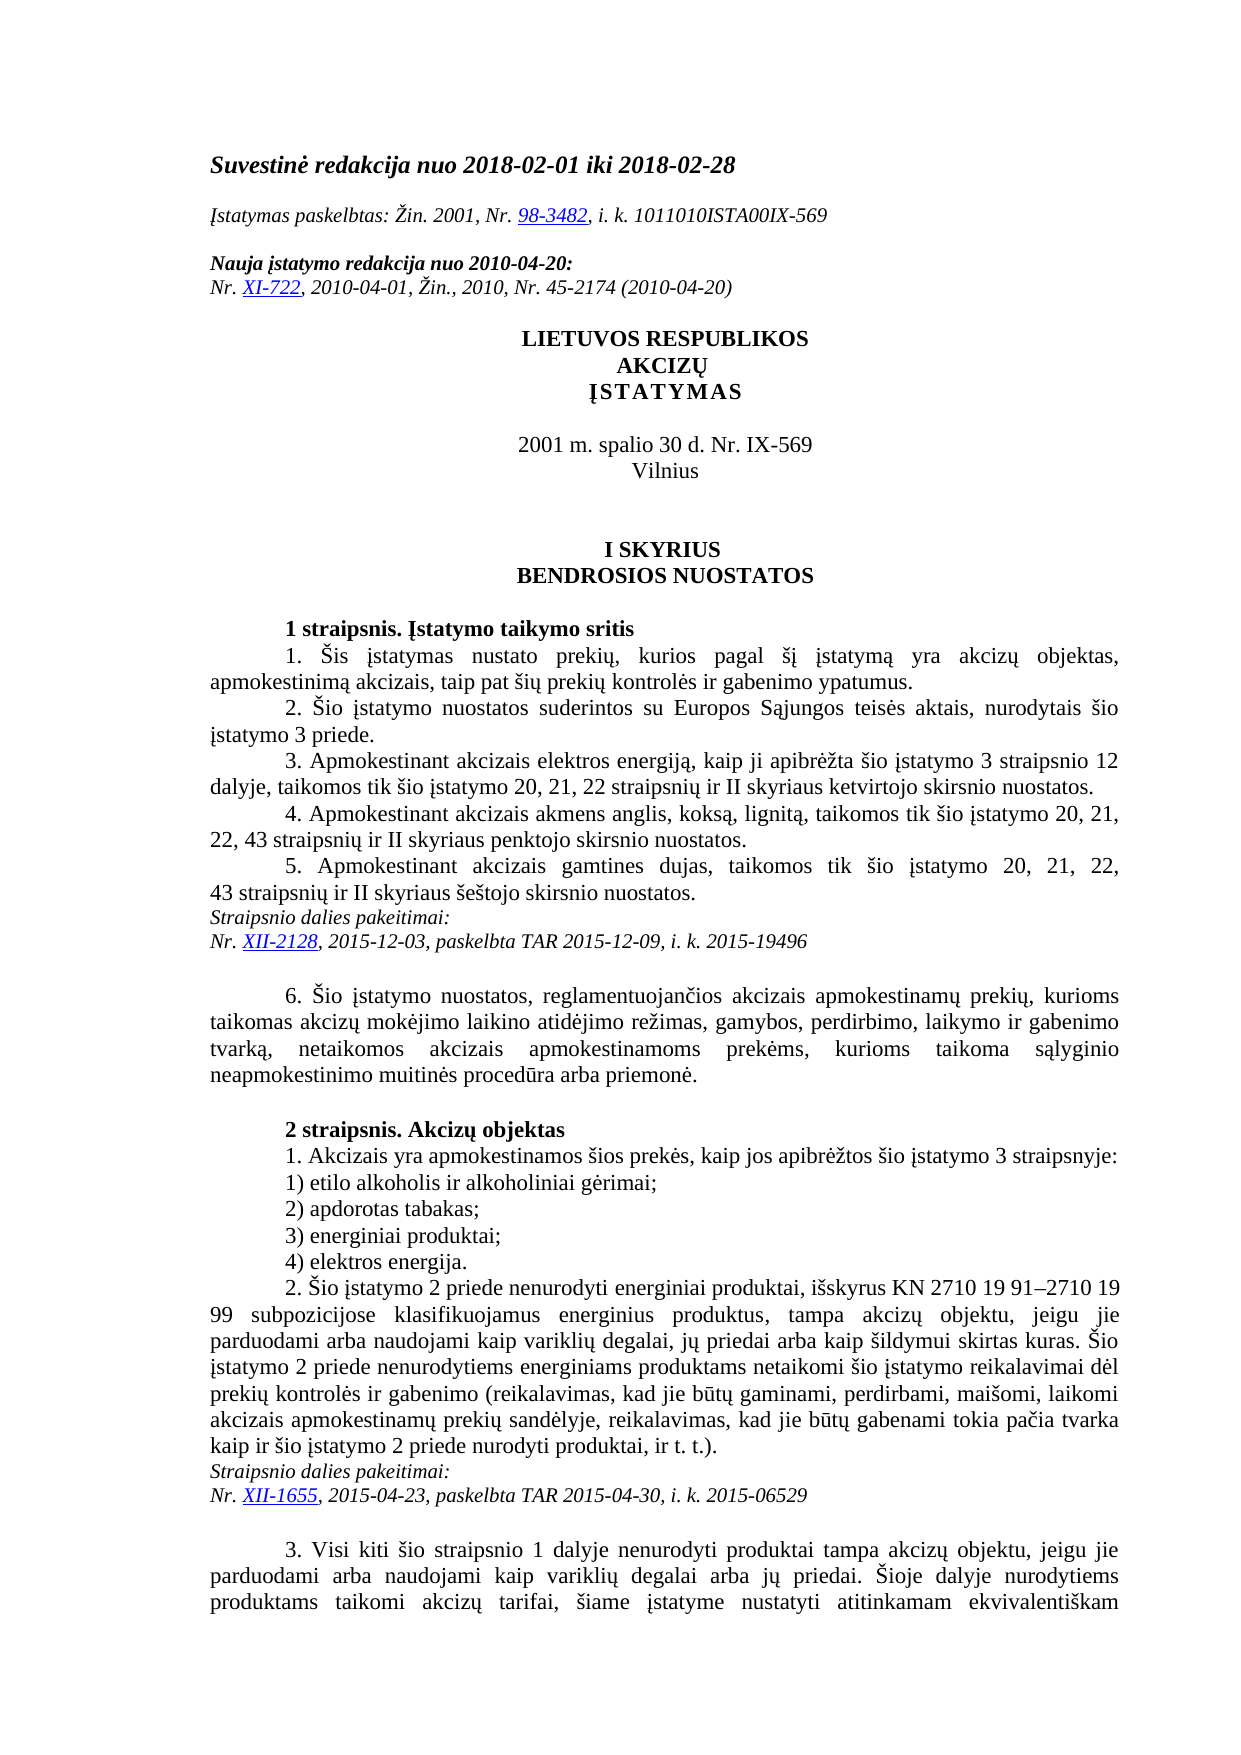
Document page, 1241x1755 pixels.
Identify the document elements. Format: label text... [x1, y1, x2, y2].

text 1. Akcizais yra apmokestinamos šios prekės, kaip jos apibrėžtos šio įstatymo 3 straipsnyje: [210, 1143, 1120, 1169]
text 1 straipsnis. Įstatymo taikymo sritis [210, 615, 1120, 642]
text Suvestinė redakcija nuo 2018-02-01 iki 2018-02-28 [210, 150, 1120, 179]
text 2) apdorotas tabakas; [210, 1195, 1120, 1222]
text 3) energiniai produktai; [210, 1222, 1120, 1248]
text 2. Šio įstatymo 2 priede nenurodyti energiniai produktai, išskyrus KN 2710 19 91‒2710 19 99 subpozicijose klasifikuojamus energinius produktus, tampa akcizų objektu, jeigu jie parduodami arba naudojami kaip variklių degalai, jų priedai arba kaip šildymui skirtas kuras. Šio įstatymo 2 priede nenurodytiems energiniams produktams netaikomi šio įstatymo reikalavimai dėl prekių kontrolės ir gabenimo (reikalavimas, kad jie būtų gaminami, perdirbami, maišomi, laikomi akcizais apmokestinamų prekių sandėlyje, reikalavimas, kad jie būtų gabenami tokia pačia tvarka kaip ir šio įstatymo 2 priede nurodyti produktai, ir t. t.). [210, 1274, 1120, 1459]
text 4) elektros energija. [210, 1248, 1120, 1274]
text Įstatymas paskelbtas: Žin. 2001, Nr. 98-3482, i. k. 1011010ISTA00IX-569 [210, 203, 1120, 227]
text 1. Šis įstatymas nustato prekių, kurios pagal šį įstatymą yra akcizų objektas, apmokestinimą akcizais, taip pat šių prekių kontrolės ir gabenimo ypatumus. [210, 642, 1120, 694]
text LIETUVOS RESPUBLIKOS AKCIZŲ ĮSTATYMAS [210, 325, 1120, 404]
text 3. Apmokestinant akcizais elektros energiją, kaip ji apibrėžta šio įstatymo 3 straipsnio 12 dalyje, taikomos tik šio įstatymo 20, 21, 22 straipsnių ir II skyriaus ketvirtojo skirsnio nuostatos. [210, 747, 1120, 800]
text 6. Šio įstatymo nuostatos, reglamentuojančios akcizais apmokestinamų prekių, kurioms taikomas akcizų mokėjimo laikino atidėjimo režimas, gamybos, perdirbimo, laikymo ir gabenimo tvarką, netaikomos akcizais apmokestinamoms prekėms, kurioms taikoma sąlyginio neapmokestinimo muitinės procedūra arba priemonė. [210, 982, 1120, 1087]
text 4. Apmokestinant akcizais akmens anglis, koksą, lignitą, taikomos tik šio įstatymo 20, 21, 22, 43 straipsnių ir II skyriaus penktojo skirsnio nuostatos. [210, 800, 1120, 852]
text Straipsnio dalies pakeitimai: [210, 905, 1120, 929]
text Nauja įstatymo redakcija nuo 2010-04-20: [210, 251, 1120, 275]
text 2. Šio įstatymo nuostatos suderintos su Europos Sąjungos teisės aktais, nurodytais šio įstatymo 3 priede. [210, 694, 1120, 747]
text 2 straipsnis. Akcizų objektas [210, 1116, 1120, 1143]
text I SKYRIUS [210, 536, 1120, 563]
text 2001 m. spalio 30 d. Nr. IX-569 [210, 431, 1120, 457]
text 1) etilo alkoholis ir alkoholiniai gėrimai; [210, 1169, 1120, 1195]
text BENDROSIOS NUOSTATOS [210, 563, 1120, 589]
text Straipsnio dalies pakeitimai: [210, 1459, 1120, 1483]
text Nr. XII-1655, 2015-04-23, paskelbta TAR 2015-04-30, i. k. 2015-06529 [210, 1483, 1120, 1507]
text 5. Apmokestinant akcizais gamtines dujas, taikomos tik šio įstatymo 20, 21, 22, 43 straipsnių ir II skyriaus šeštojo skirsnio nuostatos. [210, 852, 1120, 905]
text Nr. XII-2128, 2015-12-03, paskelbta TAR 2015-12-09, i. k. 2015-19496 [210, 929, 1120, 953]
text Nr. XI-722, 2010-04-01, Žin., 2010, Nr. 45-2174 (2010-04-20) [210, 275, 1120, 299]
text Vilnius [210, 457, 1120, 483]
text 3. Visi kiti šio straipsnio 1 dalyje nenurodyti produktai tampa akcizų objektu, jeigu jie parduodami arba naudojami kaip variklių degalai arba jų priedai. Šioje dalyje nurodytiems produktams taikomi akcizų tarifai, šiame įstatyme nustatyti atitinkamam ekvivalentiškam [210, 1536, 1120, 1615]
